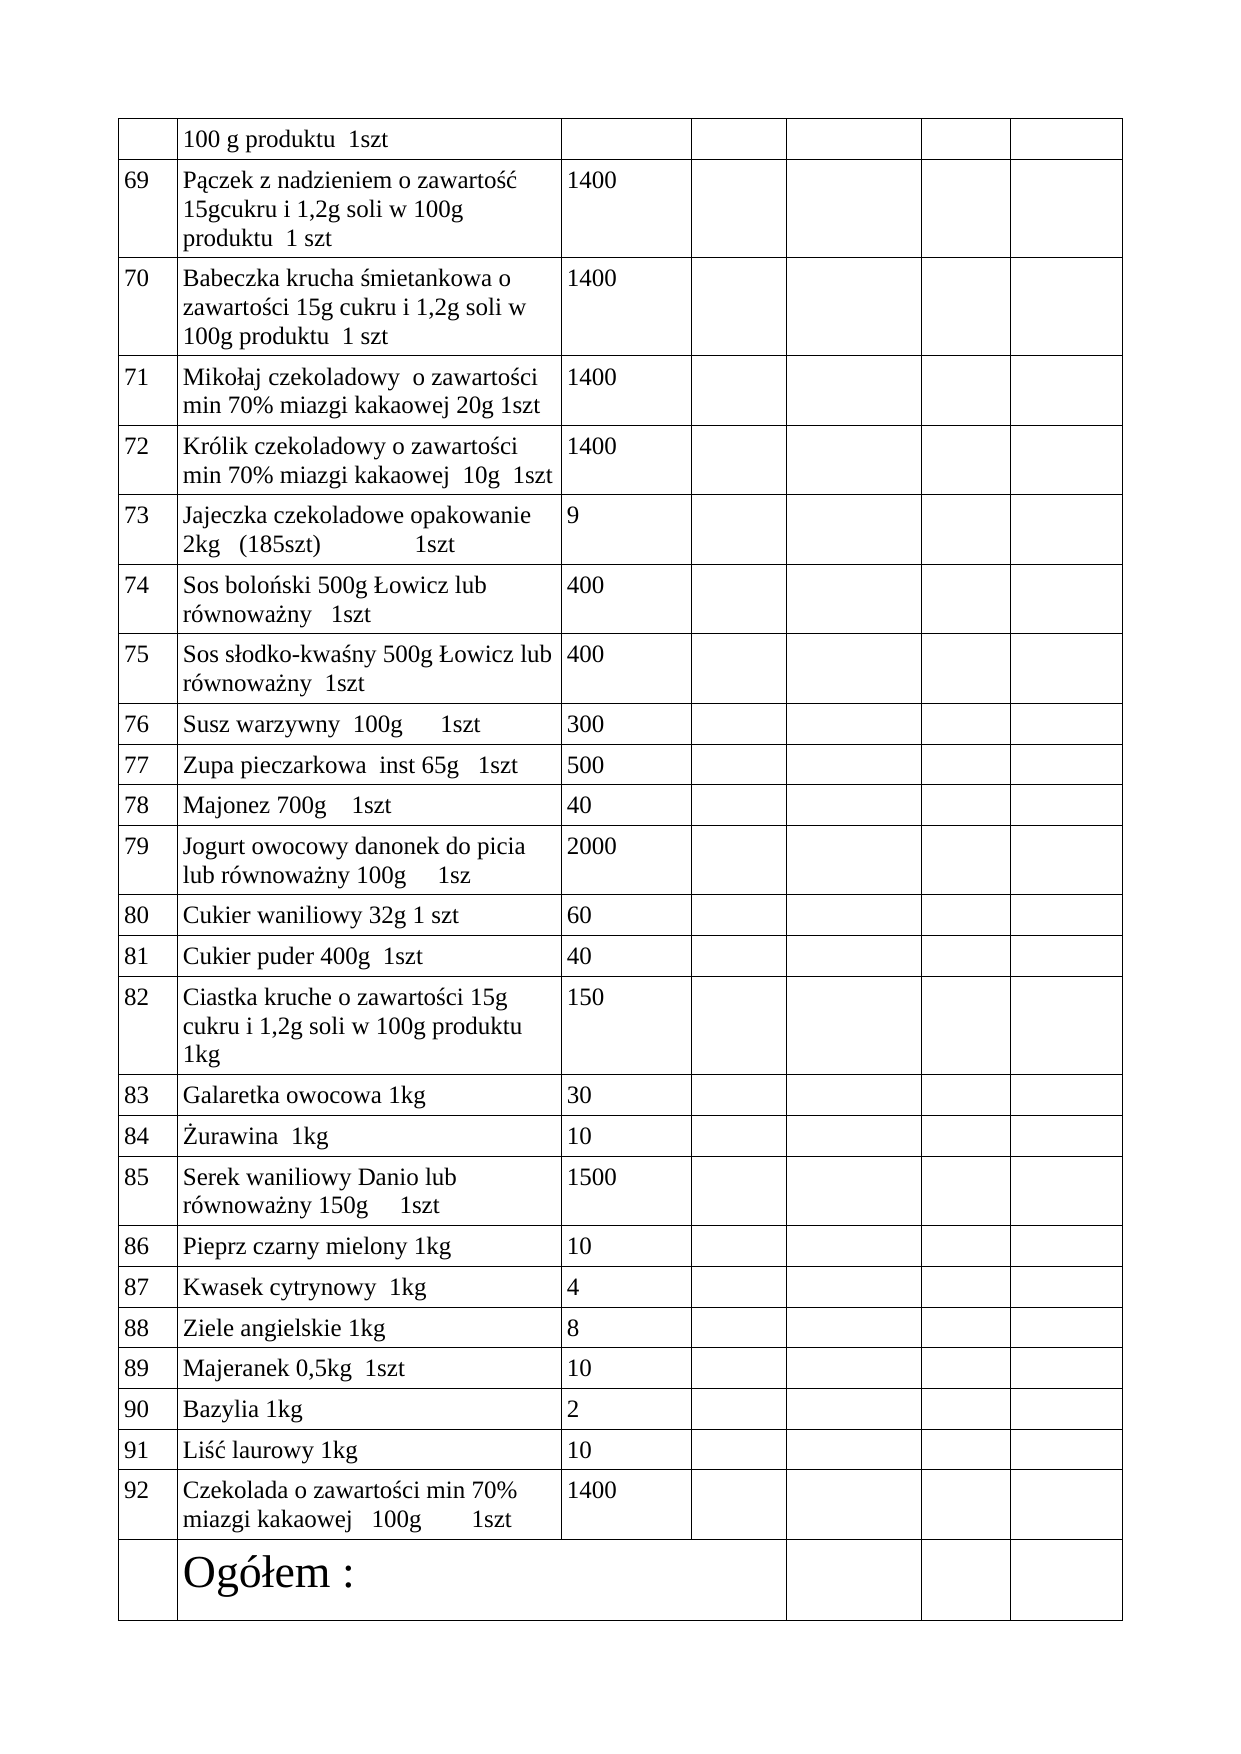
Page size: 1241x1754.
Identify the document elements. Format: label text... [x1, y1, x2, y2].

table_cell [922, 634, 1010, 703]
table_cell 91 [119, 1430, 177, 1469]
table_cell [922, 977, 1010, 1074]
table_cell 75 [119, 634, 177, 703]
table_cell [922, 1075, 1010, 1115]
table_cell [787, 936, 921, 976]
table_cell [787, 356, 921, 425]
table_cell [562, 119, 691, 159]
table_cell 89 [119, 1348, 177, 1388]
table_cell [787, 426, 921, 494]
table_cell [787, 1430, 921, 1469]
table_cell [922, 1348, 1010, 1388]
table_cell [922, 565, 1010, 633]
table_cell [1011, 1075, 1122, 1115]
table_cell [787, 1157, 921, 1225]
table_cell [787, 565, 921, 633]
table_cell Żurawina 1kg [178, 1116, 561, 1156]
table_cell 74 [119, 565, 177, 633]
table_cell 100 g produktu 1szt [178, 119, 561, 159]
table_cell [692, 745, 786, 784]
table_cell [692, 258, 786, 355]
table_cell Ogółem : [178, 1540, 786, 1620]
table_cell Zupa pieczarkowa inst 65g 1szt [178, 745, 561, 784]
table_cell Cukier puder 400g 1szt [178, 936, 561, 976]
table_cell [692, 119, 786, 159]
table_cell [692, 1430, 786, 1469]
table_cell [787, 1389, 921, 1429]
table_cell [1011, 1389, 1122, 1429]
table_cell [1011, 426, 1122, 494]
table_cell 10 [562, 1116, 691, 1156]
table_cell [692, 936, 786, 976]
table_cell [787, 977, 921, 1074]
table_cell Sos słodko-kwaśny 500g Łowicz lub równoważny 1szt [178, 634, 561, 703]
table_cell 4 [562, 1267, 691, 1306]
table_cell [692, 1470, 786, 1539]
table_cell 72 [119, 426, 177, 494]
table_cell 40 [562, 785, 691, 825]
table_cell [922, 119, 1010, 159]
table_cell [1011, 895, 1122, 935]
table_cell 1400 [562, 160, 691, 257]
table_cell Bazylia 1kg [178, 1389, 561, 1429]
table_cell 500 [562, 745, 691, 784]
table_cell 87 [119, 1267, 177, 1306]
table_cell Czekolada o zawartości min 70% miazgi kakaowej 100g 1szt [178, 1470, 561, 1539]
table_cell [1011, 785, 1122, 825]
table_cell [692, 565, 786, 633]
table_cell [922, 1470, 1010, 1539]
table_cell [1011, 119, 1122, 159]
table_cell Pączek z nadzieniem o zawartość 15gcukru i 1,2g soli w 100g produktu 1 szt [178, 160, 561, 257]
table_cell [787, 745, 921, 784]
table_cell [1011, 1580, 1122, 1620]
table_cell [692, 426, 786, 494]
table_cell 79 [119, 826, 177, 894]
table_cell 10 [562, 1226, 691, 1266]
table_cell [787, 704, 921, 743]
table_cell Ziele angielskie 1kg [178, 1308, 561, 1347]
table_cell [787, 1116, 921, 1156]
table_cell Majonez 700g 1szt [178, 785, 561, 825]
table_cell [922, 704, 1010, 743]
table_cell [1011, 1226, 1122, 1266]
table_cell Sos boloński 500g Łowicz lub równoważny 1szt [178, 565, 561, 633]
table_cell 2000 [562, 826, 691, 894]
table_cell [692, 1157, 786, 1225]
table_cell Jajeczka czekoladowe opakowanie 2kg (185szt) 1szt [178, 495, 561, 564]
table_cell [692, 1308, 786, 1347]
table_cell [922, 1116, 1010, 1156]
table_cell [922, 1308, 1010, 1347]
table_cell Mikołaj czekoladowy o zawartości min 70% miazgi kakaowej 20g 1szt [178, 356, 561, 425]
table_cell 70 [119, 258, 177, 355]
table_cell [692, 1116, 786, 1156]
table_cell Ciastka kruche o zawartości 15g cukru i 1,2g soli w 100g produktu 1kg [178, 977, 561, 1074]
table_cell [1011, 565, 1122, 633]
table_cell 82 [119, 977, 177, 1074]
table_cell 30 [562, 1075, 691, 1115]
table_cell 1500 [562, 1157, 691, 1225]
table_cell Susz warzywny 100g 1szt [178, 704, 561, 743]
table_cell [1011, 1470, 1122, 1539]
table_cell 78 [119, 785, 177, 825]
table_cell [1011, 1267, 1122, 1306]
table_cell 300 [562, 704, 691, 743]
table_cell [1011, 1116, 1122, 1156]
table_cell Babeczka krucha śmietankowa o zawartości 15g cukru i 1,2g soli w 100g produktu 1 szt [178, 258, 561, 355]
table_cell 83 [119, 1075, 177, 1115]
table_cell [922, 745, 1010, 784]
table_cell 1400 [562, 1470, 691, 1539]
table_cell [692, 1389, 786, 1429]
table_cell 150 [562, 977, 691, 1074]
table_cell [922, 1157, 1010, 1225]
table_cell Jogurt owocowy danonek do picia lub równoważny 100g 1sz [178, 826, 561, 894]
table_cell [1011, 1430, 1122, 1469]
table_cell [787, 1540, 921, 1579]
table_cell 84 [119, 1116, 177, 1156]
table_cell [922, 1267, 1010, 1306]
table_cell [1011, 936, 1122, 976]
table_cell 90 [119, 1389, 177, 1429]
table_cell 40 [562, 936, 691, 976]
table_cell 10 [562, 1348, 691, 1388]
table_cell 86 [119, 1226, 177, 1266]
table_cell [692, 634, 786, 703]
table_cell 85 [119, 1157, 177, 1225]
table_cell [787, 1226, 921, 1266]
table_cell 88 [119, 1308, 177, 1347]
table_cell [922, 1540, 1010, 1579]
table_cell [787, 634, 921, 703]
table_cell [119, 119, 177, 159]
table_cell Królik czekoladowy o zawartości min 70% miazgi kakaowej 10g 1szt [178, 426, 561, 494]
table_cell Cukier waniliowy 32g 1 szt [178, 895, 561, 935]
table_cell [922, 1580, 1010, 1620]
table_cell [119, 1580, 177, 1620]
table_cell [1011, 1348, 1122, 1388]
table_cell [119, 1540, 177, 1579]
table_cell Pieprz czarny mielony 1kg [178, 1226, 561, 1266]
table_cell 1400 [562, 426, 691, 494]
table_cell [692, 895, 786, 935]
table_cell [692, 704, 786, 743]
table_cell [1011, 258, 1122, 355]
table_cell [787, 1470, 921, 1539]
table_cell [787, 1580, 921, 1620]
table_cell [922, 936, 1010, 976]
table_cell [922, 1226, 1010, 1266]
table_cell [787, 119, 921, 159]
table_cell [922, 1430, 1010, 1469]
table_cell [1011, 634, 1122, 703]
table_cell [692, 356, 786, 425]
table_cell 8 [562, 1308, 691, 1347]
table_cell [787, 1267, 921, 1306]
table_cell [922, 426, 1010, 494]
table_cell [922, 826, 1010, 894]
table_cell Liść laurowy 1kg [178, 1430, 561, 1469]
table_cell [922, 785, 1010, 825]
table_cell [692, 1226, 786, 1266]
table_cell 9 [562, 495, 691, 564]
table_cell [692, 826, 786, 894]
table_cell [787, 895, 921, 935]
table_cell [787, 160, 921, 257]
table_cell [692, 1075, 786, 1115]
table_cell 10 [562, 1430, 691, 1469]
table_cell [922, 495, 1010, 564]
table_cell [922, 895, 1010, 935]
table_cell 400 [562, 565, 691, 633]
table_cell [787, 1308, 921, 1347]
table_cell [787, 495, 921, 564]
table_cell [787, 1075, 921, 1115]
table_cell [1011, 1540, 1122, 1579]
table_cell 2 [562, 1389, 691, 1429]
table_cell 92 [119, 1470, 177, 1539]
table_cell [922, 258, 1010, 355]
table_cell [1011, 745, 1122, 784]
table_cell Serek waniliowy Danio lub równoważny 150g 1szt [178, 1157, 561, 1225]
table_cell [1011, 356, 1122, 425]
table_cell Galaretka owocowa 1kg [178, 1075, 561, 1115]
table_cell [922, 1389, 1010, 1429]
table_cell Kwasek cytrynowy 1kg [178, 1267, 561, 1306]
table_cell [692, 977, 786, 1074]
table_cell [787, 258, 921, 355]
table_cell 80 [119, 895, 177, 935]
table_cell [1011, 826, 1122, 894]
table_cell Majeranek 0,5kg 1szt [178, 1348, 561, 1388]
table_cell [692, 1348, 786, 1388]
table_cell [922, 160, 1010, 257]
table_cell [1011, 704, 1122, 743]
table_cell [1011, 495, 1122, 564]
table_cell [692, 785, 786, 825]
table_cell 400 [562, 634, 691, 703]
table_cell [692, 160, 786, 257]
table_cell 69 [119, 160, 177, 257]
table_cell [1011, 977, 1122, 1074]
table_cell [692, 495, 786, 564]
table_cell [922, 356, 1010, 425]
table_cell [692, 1267, 786, 1306]
table_cell 1400 [562, 356, 691, 425]
table_cell [787, 1348, 921, 1388]
table_cell [787, 826, 921, 894]
table_cell 1400 [562, 258, 691, 355]
table_cell 81 [119, 936, 177, 976]
table_cell [1011, 160, 1122, 257]
table_cell [1011, 1308, 1122, 1347]
table_cell 77 [119, 745, 177, 784]
table_cell [787, 785, 921, 825]
table_cell 73 [119, 495, 177, 564]
table_cell 60 [562, 895, 691, 935]
table_cell 76 [119, 704, 177, 743]
table_cell [1011, 1157, 1122, 1225]
table_cell 71 [119, 356, 177, 425]
